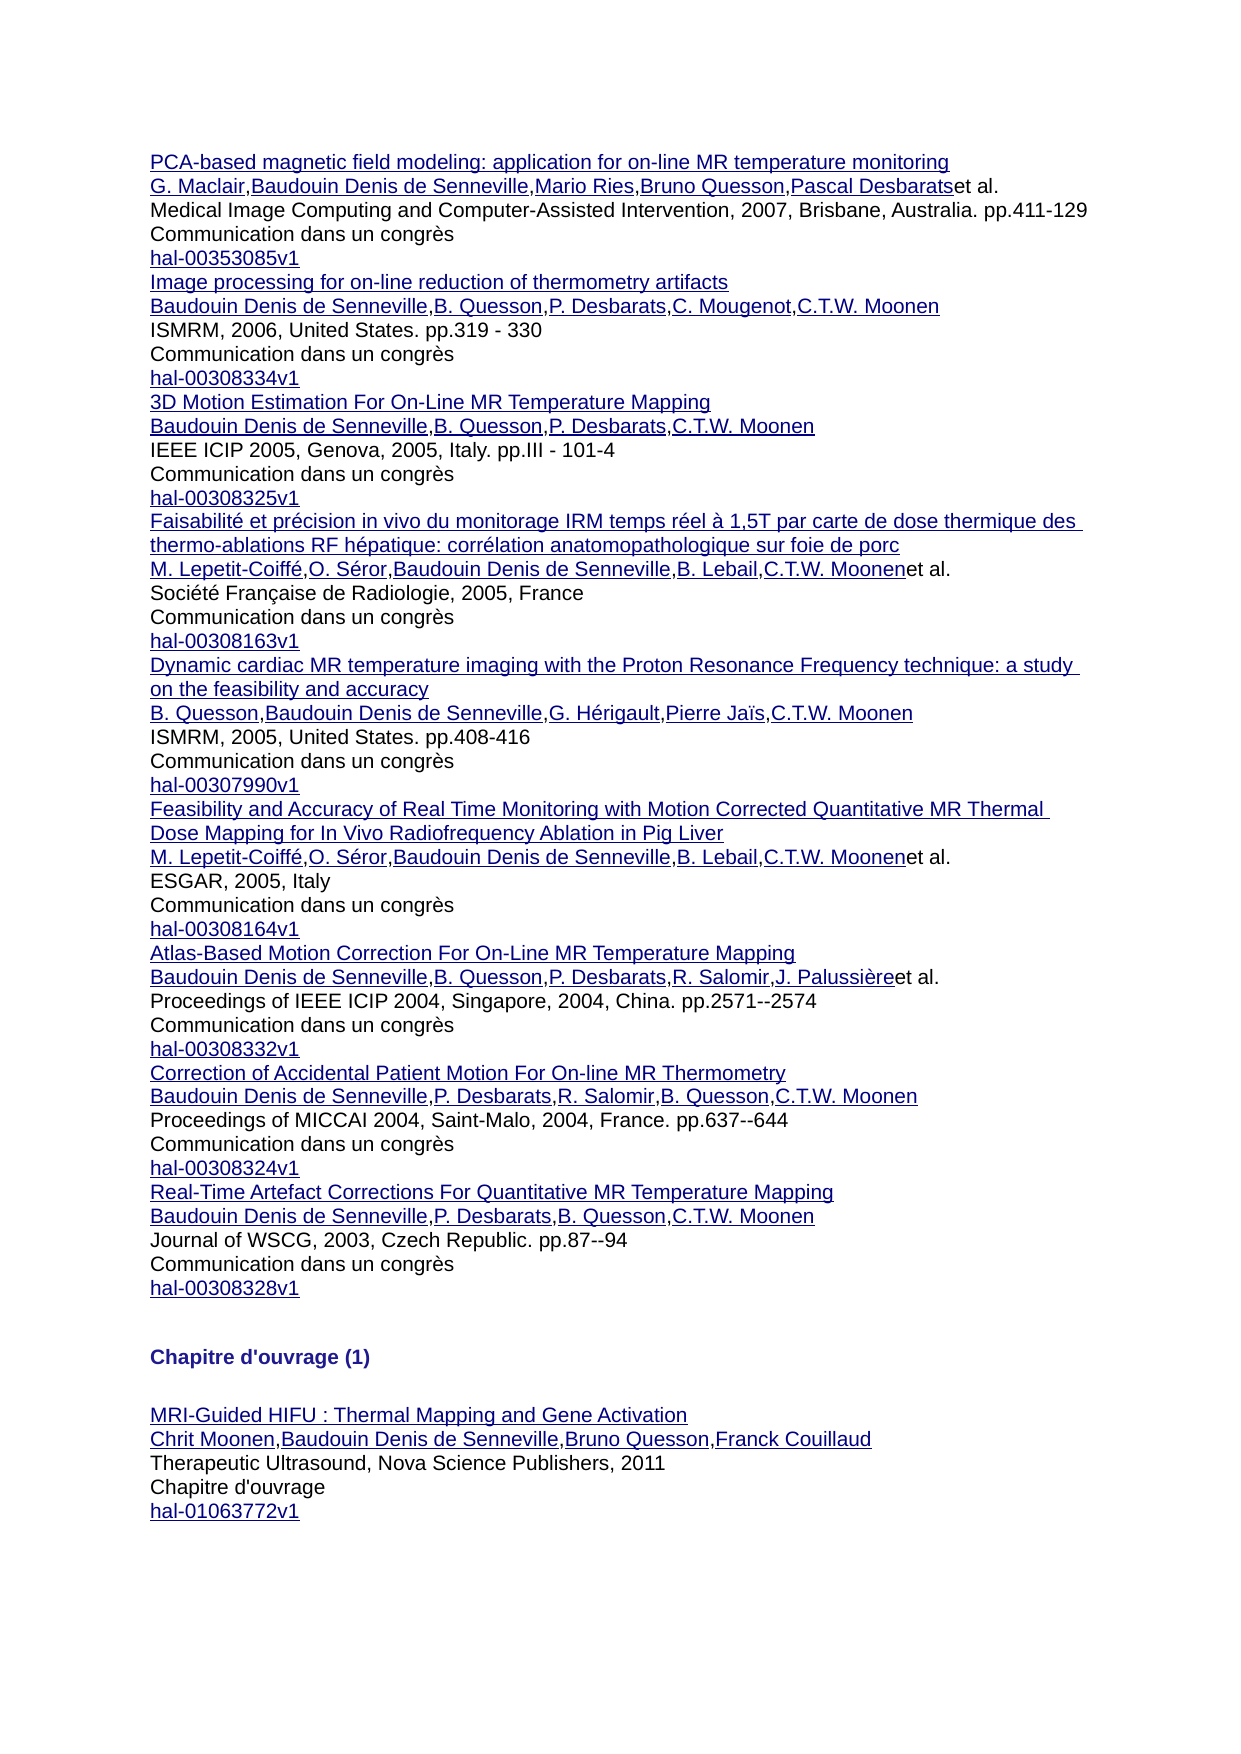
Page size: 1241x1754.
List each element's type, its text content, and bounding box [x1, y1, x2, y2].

subtitle Chapitre d'ouvrage (1) [150, 1345, 1090, 1369]
table_cell Real-Time Artefact Corrections For Quantitative MR Temperature Mapping Baudouin Denis de Senneville,P. Desbarats,B. Quesson,C.T.W. Moonen Journal of WSCG, 2003, Czech Republic. pp.87--94 Communication dans un congrès hal-00308328v1 [150, 1180, 1090, 1300]
table_cell PCA-based magnetic field modeling: application for on-line MR temperature monitoring G. Maclair,Baudouin Denis de Senneville,Mario Ries,Bruno Quesson,Pascal Desbaratset al. Medical Image Computing and Computer-Assisted Intervention, 2007, Brisbane, Australia. pp.411-129 Communication dans un congrès hal-00353085v1 [150, 150, 1090, 270]
table_cell Image processing for on-line reduction of thermometry artifacts Baudouin Denis de Senneville,B. Quesson,P. Desbarats,C. Mougenot,C.T.W. Moonen ISMRM, 2006, United States. pp.319 - 330 Communication dans un congrès hal-00308334v1 [150, 270, 1090, 389]
table_cell Correction of Accidental Patient Motion For On-line MR Thermometry Baudouin Denis de Senneville,P. Desbarats,R. Salomir,B. Quesson,C.T.W. Moonen Proceedings of MICCAI 2004, Saint-Malo, 2004, France. pp.637--644 Communication dans un congrès hal-00308324v1 [150, 1060, 1090, 1180]
table_cell Feasibility and Accuracy of Real Time Monitoring with Motion Corrected Quantitative MR Thermal Dose Mapping for In Vivo Radiofrequency Ablation in Pig Liver M. Lepetit-Coiffé,O. Séror,Baudouin Denis de Senneville,B. Lebail,C.T.W. Moonenet al. ESGAR, 2005, Italy Communication dans un congrès hal-00308164v1 [150, 797, 1090, 941]
table_cell 3D Motion Estimation For On-Line MR Temperature Mapping Baudouin Denis de Senneville,B. Quesson,P. Desbarats,C.T.W. Moonen IEEE ICIP 2005, Genova, 2005, Italy. pp.III - 101-4 Communication dans un congrès hal-00308325v1 [150, 390, 1090, 509]
table_cell Faisabilité et précision in vivo du monitorage IRM temps réel à 1,5T par carte de dose thermique des thermo-ablations RF hépatique: corrélation anatomopathologique sur foie de porc M. Lepetit-Coiffé,O. Séror,Baudouin Denis de Senneville,B. Lebail,C.T.W. Moonenet al. Société Française de Radiologie, 2005, France Communication dans un congrès hal-00308163v1 [150, 509, 1090, 653]
table_cell Atlas-Based Motion Correction For On-Line MR Temperature Mapping Baudouin Denis de Senneville,B. Quesson,P. Desbarats,R. Salomir,J. Palussièreet al. Proceedings of IEEE ICIP 2004, Singapore, 2004, China. pp.2571--2574 Communication dans un congrès hal-00308332v1 [150, 941, 1090, 1060]
table_header MRI-Guided HIFU : Thermal Mapping and Gene Activation Chrit Moonen,Baudouin Denis de Senneville,Bruno Quesson,Franck Couillaud Therapeutic Ultrasound, Nova Science Publishers, 2011 Chapitre d'ouvrage hal-01063772v1 [150, 1403, 1090, 1523]
table_cell Dynamic cardiac MR temperature imaging with the Proton Resonance Frequency technique: a study on the feasibility and accuracy B. Quesson,Baudouin Denis de Senneville,G. Hérigault,Pierre Jaïs,C.T.W. Moonen ISMRM, 2005, United States. pp.408-416 Communication dans un congrès hal-00307990v1 [150, 653, 1090, 797]
